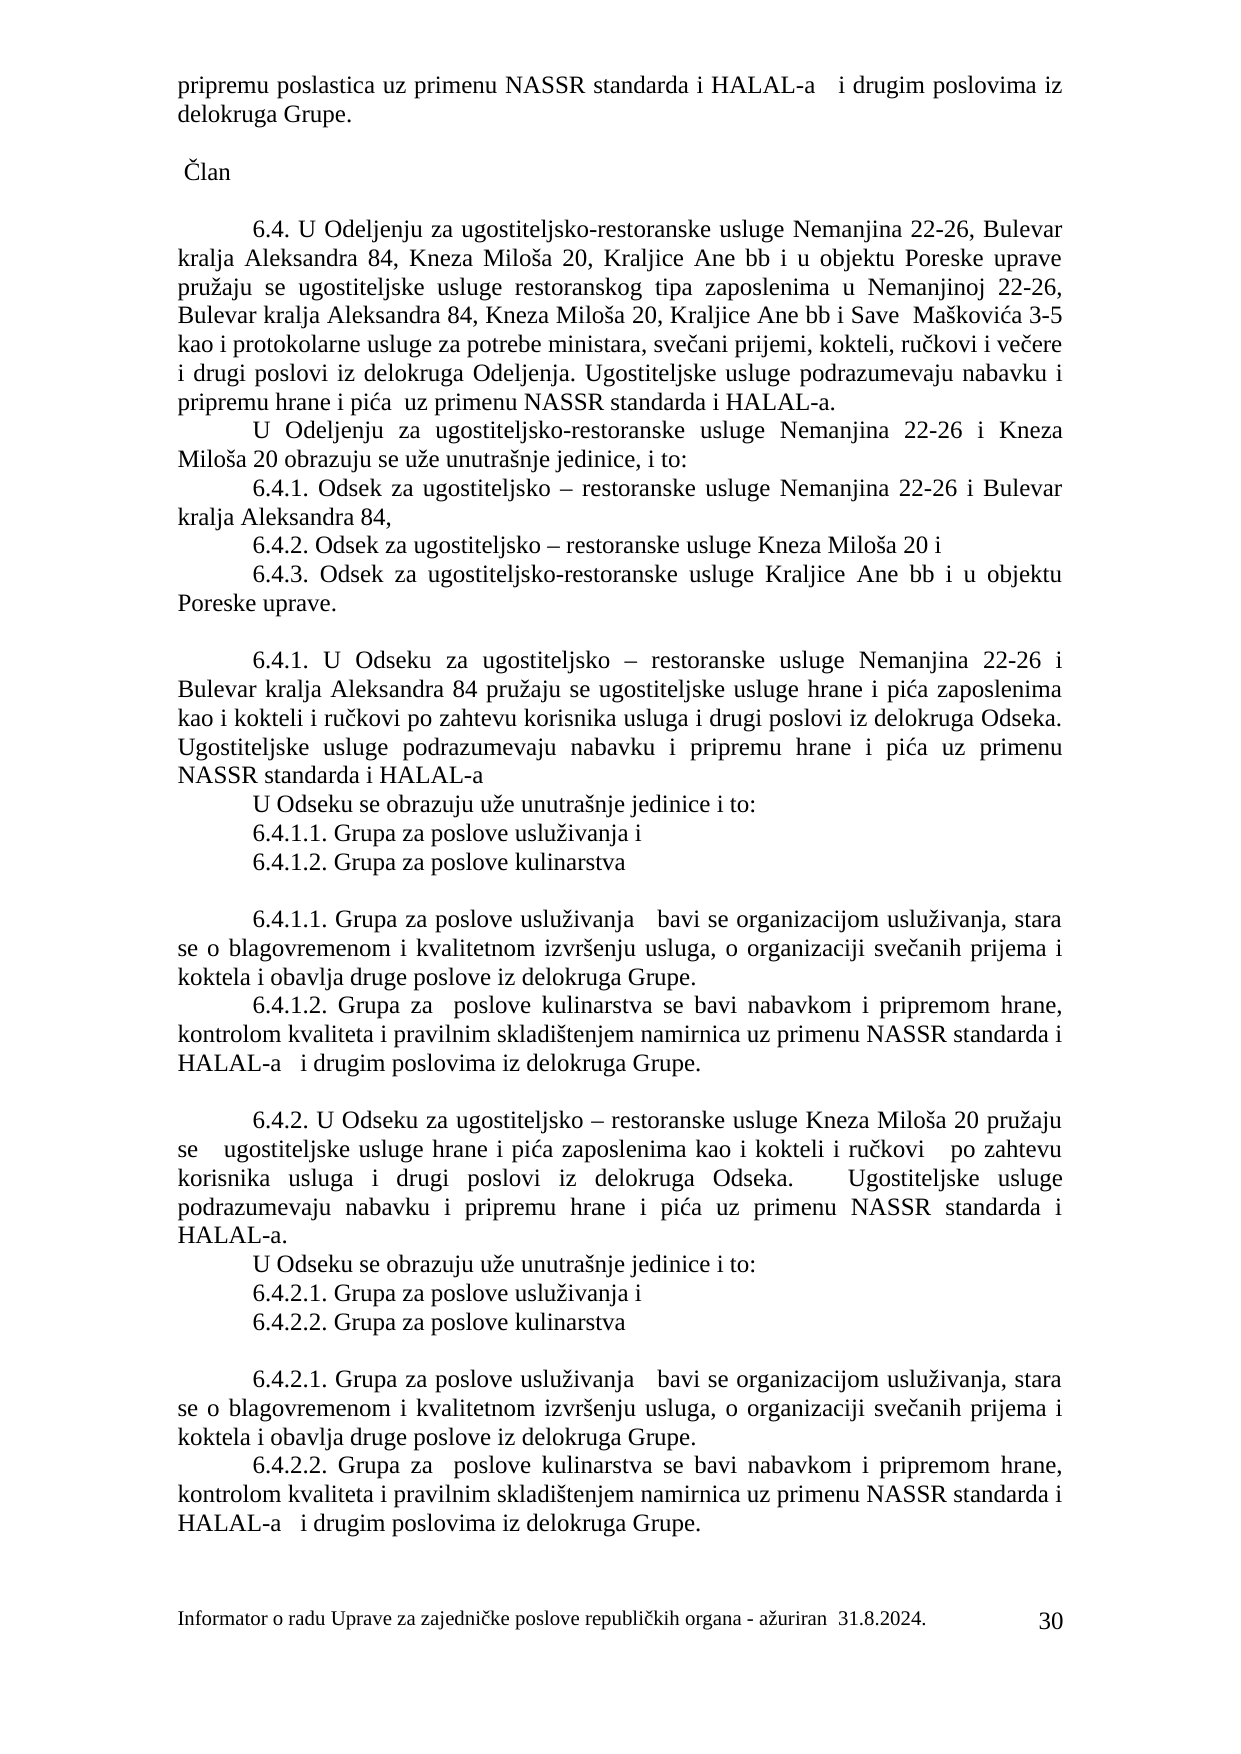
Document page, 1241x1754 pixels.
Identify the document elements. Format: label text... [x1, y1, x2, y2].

subtitle 6.4.3. Odsek za ugostiteljsko-restoranske usluge Kraljice Ane bb i u objektu Poreske uprave. [177, 559, 1063, 617]
subtitle 6.4.1. Odsek za ugostiteljsko – restoranske usluge Nemanjina 22-26 i Bulevar kralja Aleksandra 84, [177, 473, 1063, 530]
subtitle U Odseku se obrazuju uže unutrašnje jedinice i to: [177, 1249, 1063, 1278]
subtitle 6.4.1.2. Grupa za poslove kulinarstva [177, 847, 1063, 875]
subtitle 6.4.2.2. Grupa za poslove kulinarstva se bavi nabavkom i pripremom hrane, kontrolom kvaliteta i pravilnim skladištenjem namirnica uz primenu NASSR standarda i HALAL-a i drugim poslovima iz delokruga Grupe. [177, 1450, 1063, 1537]
subtitle 6.4.1.1. Grupa za poslove usluživanja bavi se organizacijom usluživanja, stara se o blagovremenom i kvalitetnom izvršenju usluga, o organizaciji svečanih prijema i koktela i obavlja druge poslove iz delokruga Grupe. [177, 904, 1063, 990]
subtitle U Odseku se obrazuju uže unutrašnje jedinice i to: [177, 789, 1063, 818]
subtitle 6.4.2. Odsek za ugostiteljsko – restoranske usluge Kneza Miloša 20 i [177, 530, 1063, 559]
subtitle 6.4.1.1. Grupa za poslove usluživanja i [177, 818, 1063, 847]
subtitle pripremu poslastica uz primenu NASSR standarda i HALAL-a i drugim poslovima iz delokruga Grupe. [177, 70, 1063, 128]
subtitle Član [177, 157, 1063, 185]
subtitle 6.4.2. U Odseku za ugostiteljsko – restoranske usluge Kneza Miloša 20 pružaju se ugostiteljske usluge hrane i pića zaposlenima kao i kokteli i ručkovi po zahtevu korisnika usluga i drugi poslovi iz delokruga Odseka. Ugostiteljske usluge podrazumevaju nabavku i pripremu hrane i pića uz primenu NASSR standarda i HALAL-a. [177, 1105, 1063, 1249]
subtitle 6.4.2.1. Grupa za poslove usluživanja bavi se organizacijom usluživanja, stara se o blagovremenom i kvalitetnom izvršenju usluga, o organizaciji svečanih prijema i koktela i obavlja druge poslove iz delokruga Grupe. [177, 1364, 1063, 1450]
subtitle 6.4.2.1. Grupa za poslove usluživanja i [177, 1278, 1063, 1307]
subtitle U Odeljenju za ugostiteljsko-restoranske usluge Nemanjina 22-26 i Kneza Miloša 20 obrazuju se uže unutrašnje jedinice, i to: [177, 415, 1063, 473]
subtitle 6.4. U Odeljenju za ugostiteljsko-restoranske usluge Nemanjina 22-26, Bulevar kralja Aleksandra 84, Kneza Miloša 20, Kraljice Ane bb i u objektu Poreske uprave pružaju se ugostiteljske usluge restoranskog tipa zaposlenima u Nemanjinoj 22-26, Bulevar kralja Aleksandra 84, Kneza Miloša 20, Kraljice Ane bb i Save Maškovića 3-5 kao i protokolarne usluge za potrebe ministara, svečani prijemi, kokteli, ručkovi i večere i drugi poslovi iz delokruga Odeljenja. Ugostiteljske usluge podrazumevaju nabavku i pripremu hrane i pića uz primenu NASSR standarda i HALAL-a. [177, 214, 1063, 415]
subtitle 6.4.2.2. Grupa za poslove kulinarstva [177, 1307, 1063, 1335]
subtitle 6.4.1. U Odseku za ugostiteljsko – restoranske usluge Nemanjina 22-26 i Bulevar kralja Aleksandra 84 pružaju se ugostiteljske usluge hrane i pića zaposlenima kao i kokteli i ručkovi po zahtevu korisnika usluga i drugi poslovi iz delokruga Odseka. Ugostiteljske usluge podrazumevaju nabavku i pripremu hrane i pića uz primenu NASSR standarda i HALAL-a [177, 645, 1063, 789]
subtitle 6.4.1.2. Grupa za poslove kulinarstva se bavi nabavkom i pripremom hrane, kontrolom kvaliteta i pravilnim skladištenjem namirnica uz primenu NASSR standarda i HALAL-a i drugim poslovima iz delokruga Grupe. [177, 990, 1063, 1077]
